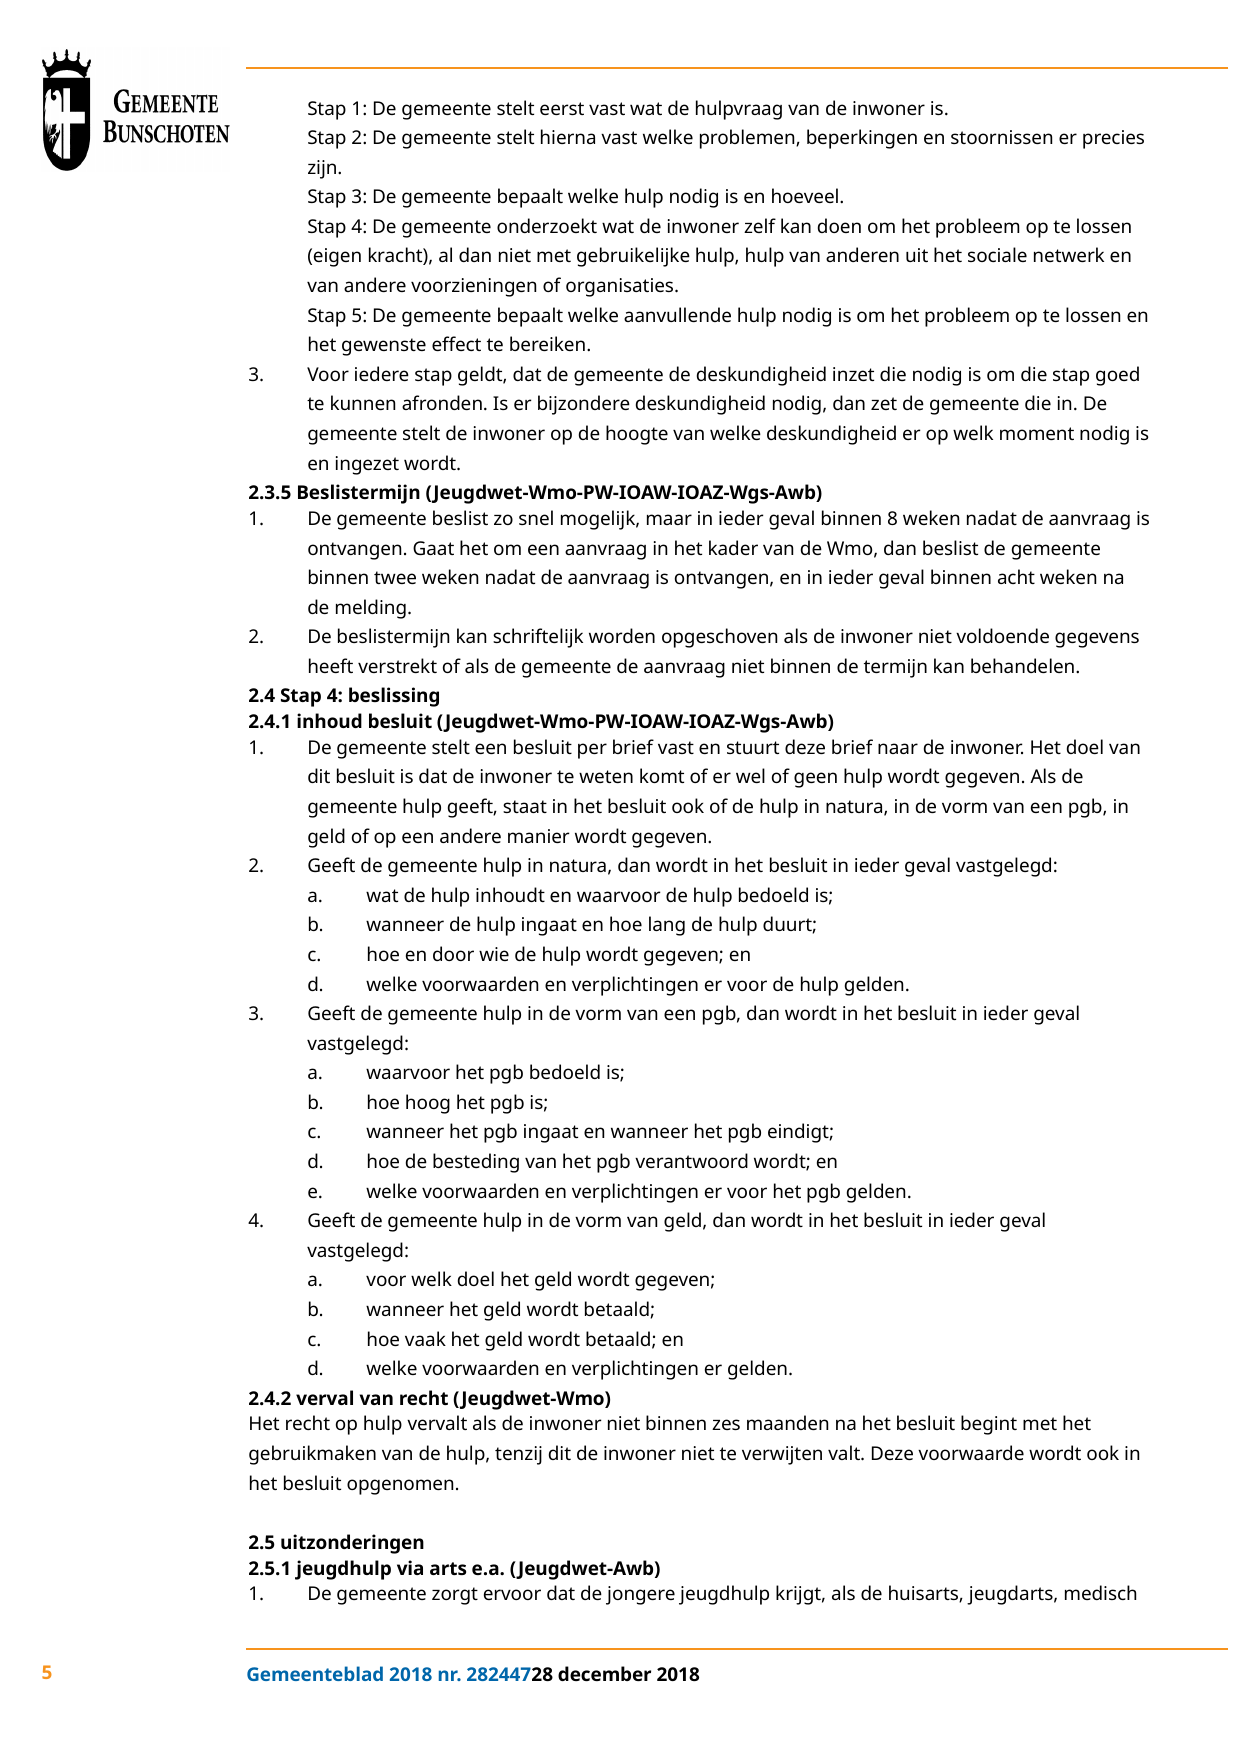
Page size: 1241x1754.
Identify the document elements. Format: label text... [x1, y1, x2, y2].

list Geeft de gemeente hulp in de vorm van geld, dan wordt in het besluit in ieder geval vastgelegd: [248, 1207, 1152, 1263]
list Stap 1: De gemeente stelt eerst vast wat de hulpvraag van de inwoner is. [248, 95, 1152, 121]
list De gemeente zorgt ervoor dat de jongere jeugdhulp krijgt, als de huisarts, jeugdarts, medisch [248, 1580, 1152, 1606]
list De gemeente beslist zo snel mogelijk, maar in ieder geval binnen 8 weken nadat de aanvraag is ontvangen. Gaat het om een aanvraag in het kader van de Wmo, dan beslist de gemeente binnen twee weken nadat de aanvraag is ontvangen, en in ieder geval binnen acht weken na de melding. [248, 505, 1152, 619]
list Stap 4: De gemeente onderzoekt wat de inwoner zelf kan doen om het probleem op te lossen (eigen kracht), al dan niet met gebruikelijke hulp, hulp van anderen uit het sociale netwerk en van andere voorzieningen of organisaties. [248, 213, 1152, 298]
text 2.4.1 inhoud besluit (Jeugdwet-Wmo-PW-IOAW-IOAZ-Wgs-Awb) [248, 708, 1152, 734]
list wanneer de hulp ingaat en hoe lang de hulp duurt; [307, 912, 1152, 937]
text 2.4 Stap 4: beslissing [248, 683, 1152, 708]
list welke voorwaarden en verplichtingen er voor de hulp gelden. [307, 971, 1152, 996]
text 2.5.1 jeugdhulp via arts e.a. (Jeugdwet-Awb) [248, 1555, 1152, 1580]
list hoe de besteding van het pgb verantwoord wordt; en [307, 1148, 1152, 1174]
list waarvoor het pgb bedoeld is; [307, 1059, 1152, 1085]
list welke voorwaarden en verplichtingen er gelden. [307, 1355, 1152, 1381]
list wanneer het pgb ingaat en wanneer het pgb eindigt; [307, 1119, 1152, 1144]
list Voor iedere stap geldt, dat de gemeente de deskundigheid inzet die nodig is om die stap goed te kunnen afronden. Is er bijzondere deskundigheid nodig, dan zet de gemeente die in. De gemeente stelt de inwoner op de hoogte van welke deskundigheid er op welk moment nodig is en ingezet wordt. [248, 361, 1152, 476]
list Geeft de gemeente hulp in natura, dan wordt in het besluit in ieder geval vastgelegd: [248, 852, 1152, 878]
list hoe vaak het geld wordt betaald; en [307, 1326, 1152, 1351]
list De gemeente stelt een besluit per brief vast en stuurt deze brief naar de inwoner. Het doel van dit besluit is dat de inwoner te weten komt of er wel of geen hulp wordt gegeven. Als de gemeente hulp geeft, staat in het besluit ook of de hulp in natura, in de vorm van een pgb, in geld of op een andere manier wordt gegeven. [248, 734, 1152, 848]
text 2.3.5 Beslistermijn (Jeugdwet-Wmo-PW-IOAW-IOAZ-Wgs-Awb) [248, 479, 1152, 505]
text Het recht op hulp vervalt als de inwoner niet binnen zes maanden na het besluit begint met het gebruikmaken van de hulp, tenzij dit de inwoner niet te verwijten valt. Deze voorwaarde wordt ook in het besluit opgenomen. [248, 1411, 1152, 1496]
list Stap 2: De gemeente stelt hierna vast welke problemen, beperkingen en stoornissen er precies zijn. [248, 124, 1152, 180]
list voor welk doel het geld wordt gegeven; [307, 1267, 1152, 1292]
list welke voorwaarden en verplichtingen er voor het pgb gelden. [307, 1178, 1152, 1203]
list wat de hulp inhoudt en waarvoor de hulp bedoeld is; [307, 882, 1152, 908]
list Stap 5: De gemeente bepaalt welke aanvullende hulp nodig is om het probleem op te lossen en het gewenste effect te bereiken. [248, 302, 1152, 357]
text 2.4.2 verval van recht (Jeugdwet-Wmo) [248, 1385, 1152, 1411]
text 2.5 uitzonderingen [248, 1529, 1152, 1555]
picture [41, 47, 231, 172]
list De beslistermijn kan schriftelijk worden opgeschoven als de inwoner niet voldoende gegevens heeft verstrekt of als de gemeente de aanvraag niet binnen de termijn kan behandelen. [248, 623, 1152, 679]
list Stap 3: De gemeente bepaalt welke hulp nodig is en hoeveel. [248, 183, 1152, 209]
list wanneer het geld wordt betaald; [307, 1296, 1152, 1322]
list hoe en door wie de hulp wordt gegeven; en [307, 941, 1152, 967]
list Geeft de gemeente hulp in de vorm van een pgb, dan wordt in het besluit in ieder geval vastgelegd: [248, 1000, 1152, 1056]
list hoe hoog het pgb is; [307, 1089, 1152, 1115]
